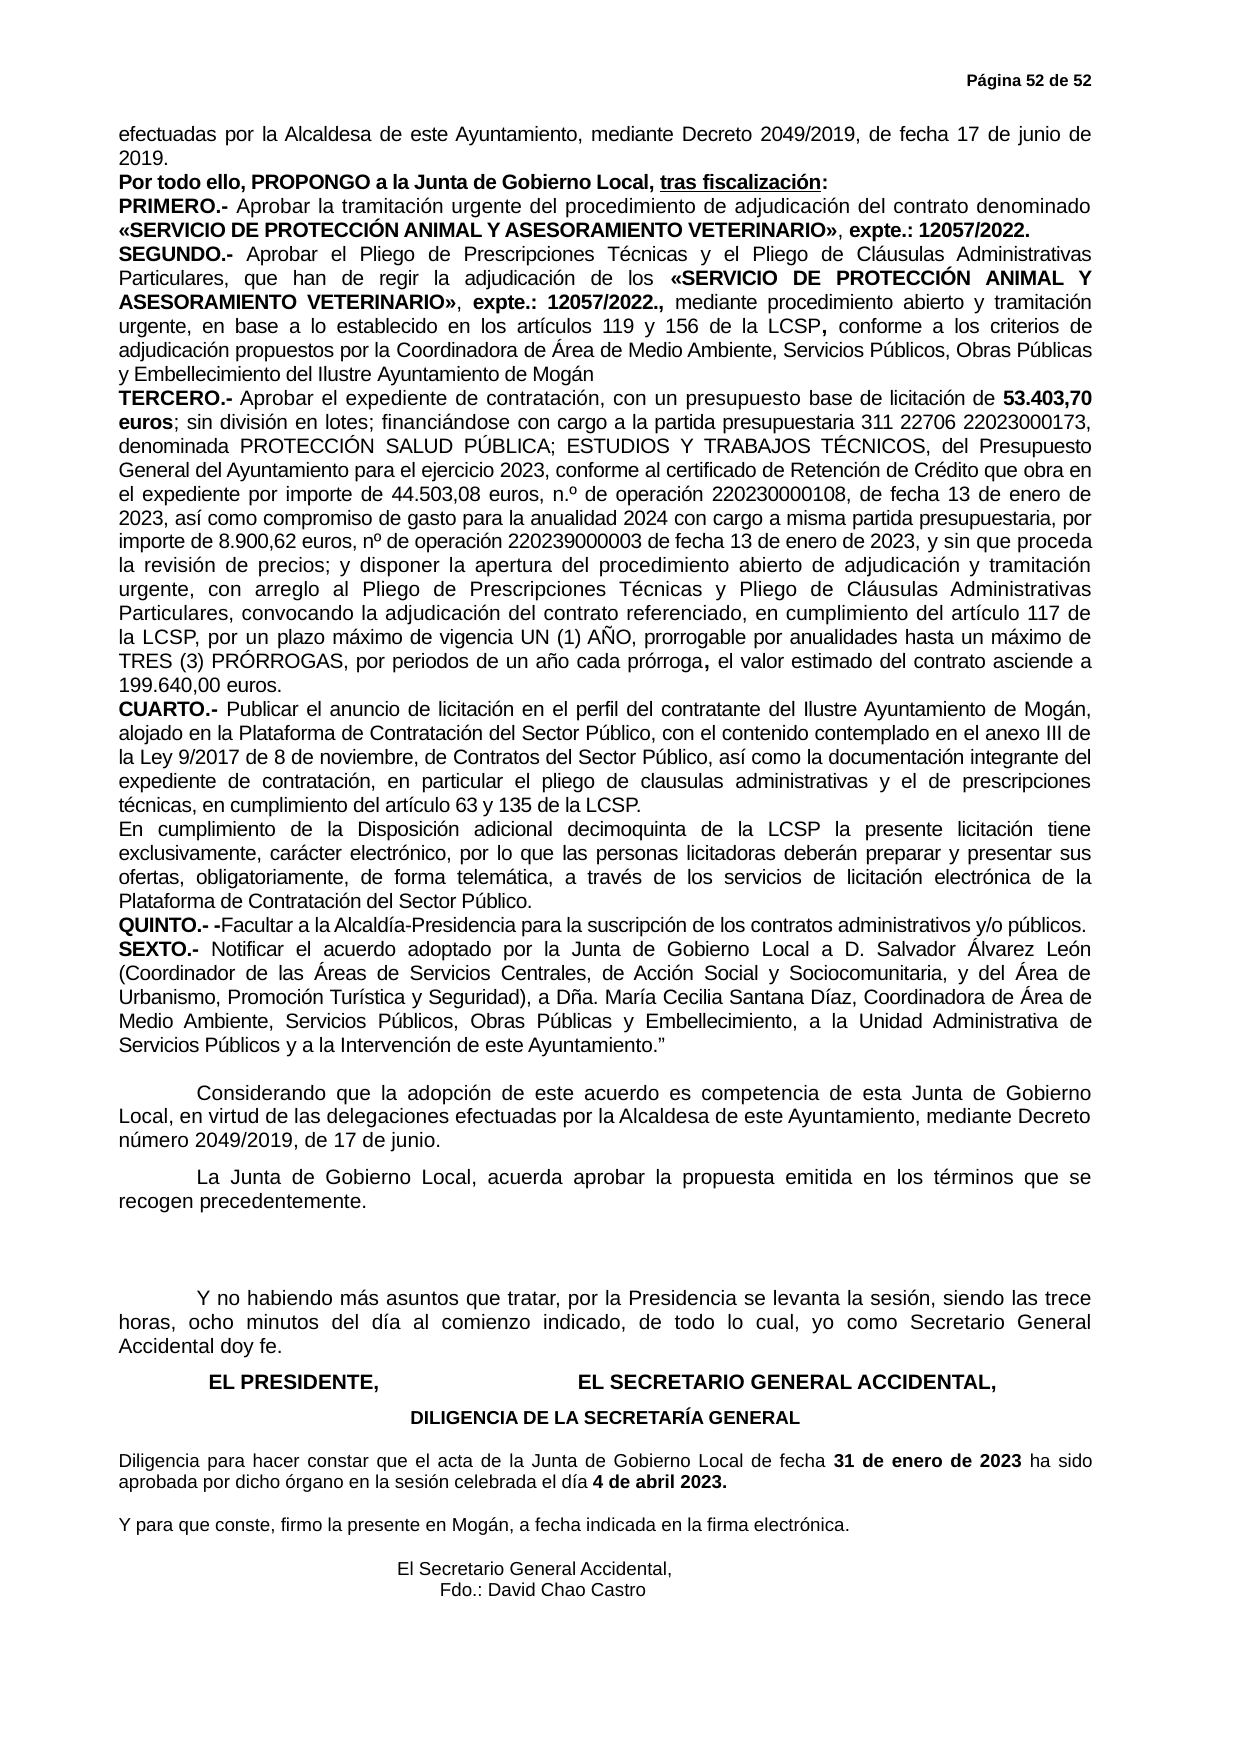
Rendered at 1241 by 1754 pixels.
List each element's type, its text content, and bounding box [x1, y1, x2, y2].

text PRIMERO.- Aprobar la tramitación urgente del procedimiento de adjudicación del contrato denominado «SERVICIO DE PROTECCIÓN ANIMAL Y ASESORAMIENTO VETERINARIO», expte.: 12057/2022. [118, 194, 1092, 242]
text Y para que conste, firmo la presente en Mogán, a fecha indicada en la firma electrónica. [118, 1514, 1092, 1536]
text EL PRESIDENTE, EL SECRETARIO GENERAL ACCIDENTAL, [118, 1370, 1092, 1394]
text Diligencia para hacer constar que el acta de la Junta de Gobierno Local de fecha 31 de enero de 2023 ha sido aprobada por dicho órgano en la sesión celebrada el día 4 de abril 2023. [118, 1449, 1092, 1493]
text Por todo ello, PROPONGO a la Junta de Gobierno Local, tras fiscalización: [118, 170, 1092, 194]
text TERCERO.- Aprobar el expediente de contratación, con un presupuesto base de licitación de 53.403,70 euros; sin división en lotes; financiándose con cargo a la partida presupuestaria 311 22706 22023000173, denominada PROTECCIÓN SALUD PÚBLICA; ESTUDIOS Y TRABAJOS TÉCNICOS, del Presupuesto General del Ayuntamiento para el ejercicio 2023, conforme al certificado de Retención de Crédito que obra en el expediente por importe de 44.503,08 euros, n.º de operación 220230000108, de fecha 13 de enero de 2023, así como compromiso de gasto para la anualidad 2024 con cargo a misma partida presupuestaria, por importe de 8.900,62 euros, nº de operación 220239000003 de fecha 13 de enero de 2023, y sin que proceda la revisión de precios; y disponer la apertura del procedimiento abierto de adjudicación y tramitación urgente, con arreglo al Pliego de Prescripciones Técnicas y Pliego de Cláusulas Administrativas Particulares, convocando la adjudicación del contrato referenciado, en cumplimiento del artículo 117 de la LCSP, por un plazo máximo de vigencia UN (1) AÑO, prorrogable por anualidades hasta un máximo de TRES (3) PRÓRROGAS, por periodos de un año cada prórroga, el valor estimado del contrato asciende a 199.640,00 euros. [118, 386, 1092, 697]
text QUINTO.- -Facultar a la Alcaldía-Presidencia para la suscripción de los contratos administrativos y/o públicos. [118, 913, 1092, 937]
text CUARTO.- Publicar el anuncio de licitación en el perfil del contratante del Ilustre Ayuntamiento de Mogán, alojado en la Plataforma de Contratación del Sector Público, con el contenido contemplado en el anexo III de la Ley 9/2017 de 8 de noviembre, de Contratos del Sector Público, así como la documentación integrante del expediente de contratación, en particular el pliego de clausulas administrativas y el de prescripciones técnicas, en cumplimiento del artículo 63 y 135 de la LCSP. [118, 697, 1092, 817]
text SEXTO.- Notificar el acuerdo adoptado por la Junta de Gobierno Local a D. Salvador Álvarez León (Coordinador de las Áreas de Servicios Centrales, de Acción Social y Sociocomunitaria, y del Área de Urbanismo, Promoción Turística y Seguridad), a Dña. María Cecilia Santana Díaz, Coordinadora de Área de Medio Ambiente, Servicios Públicos, Obras Públicas y Embellecimiento, a la Unidad Administrativa de Servicios Públicos y a la Intervención de este Ayuntamiento.” [118, 937, 1092, 1056]
text SEGUNDO.- Aprobar el Pliego de Prescripciones Técnicas y el Pliego de Cláusulas Administrativas Particulares, que han de regir la adjudicación de los «SERVICIO DE PROTECCIÓN ANIMAL Y ASESORAMIENTO VETERINARIO», expte.: 12057/2022., mediante procedimiento abierto y tramitación urgente, en base a lo establecido en los artículos 119 y 156 de la LCSP, conforme a los criterios de adjudicación propuestos por la Coordinadora de Área de Medio Ambiente, Servicios Públicos, Obras Públicas y Embellecimiento del Ilustre Ayuntamiento de Mogán [118, 242, 1092, 386]
text Y no habiendo más asuntos que tratar, por la Presidencia se levanta la sesión, siendo las trece horas, ocho minutos del día al comienzo indicado, de todo lo cual, yo como Secretario General Accidental doy fe. [118, 1286, 1092, 1357]
text Fdo.: David Chao Castro [118, 1579, 1092, 1601]
text DILIGENCIA DE LA SECRETARÍA GENERAL [118, 1406, 1092, 1428]
text Considerando que la adopción de este acuerdo es competencia de esta Junta de Gobierno Local, en virtud de las delegaciones efectuadas por la Alcaldesa de este Ayuntamiento, mediante Decreto número 2049/2019, de 17 de junio. [118, 1080, 1092, 1152]
text efectuadas por la Alcaldesa de este Ayuntamiento, mediante Decreto 2049/2019, de fecha 17 de junio de 2019. [118, 122, 1092, 170]
text El Secretario General Accidental, [118, 1557, 1092, 1579]
text La Junta de Gobierno Local, acuerda aprobar la propuesta emitida en los términos que se recogen precedentemente. [118, 1165, 1092, 1213]
text En cumplimiento de la Disposición adicional decimoquinta de la LCSP la presente licitación tiene exclusivamente, carácter electrónico, por lo que las personas licitadoras deberán preparar y presentar sus ofertas, obligatoriamente, de forma telemática, a través de los servicios de licitación electrónica de la Plataforma de Contratación del Sector Público. [118, 817, 1092, 913]
